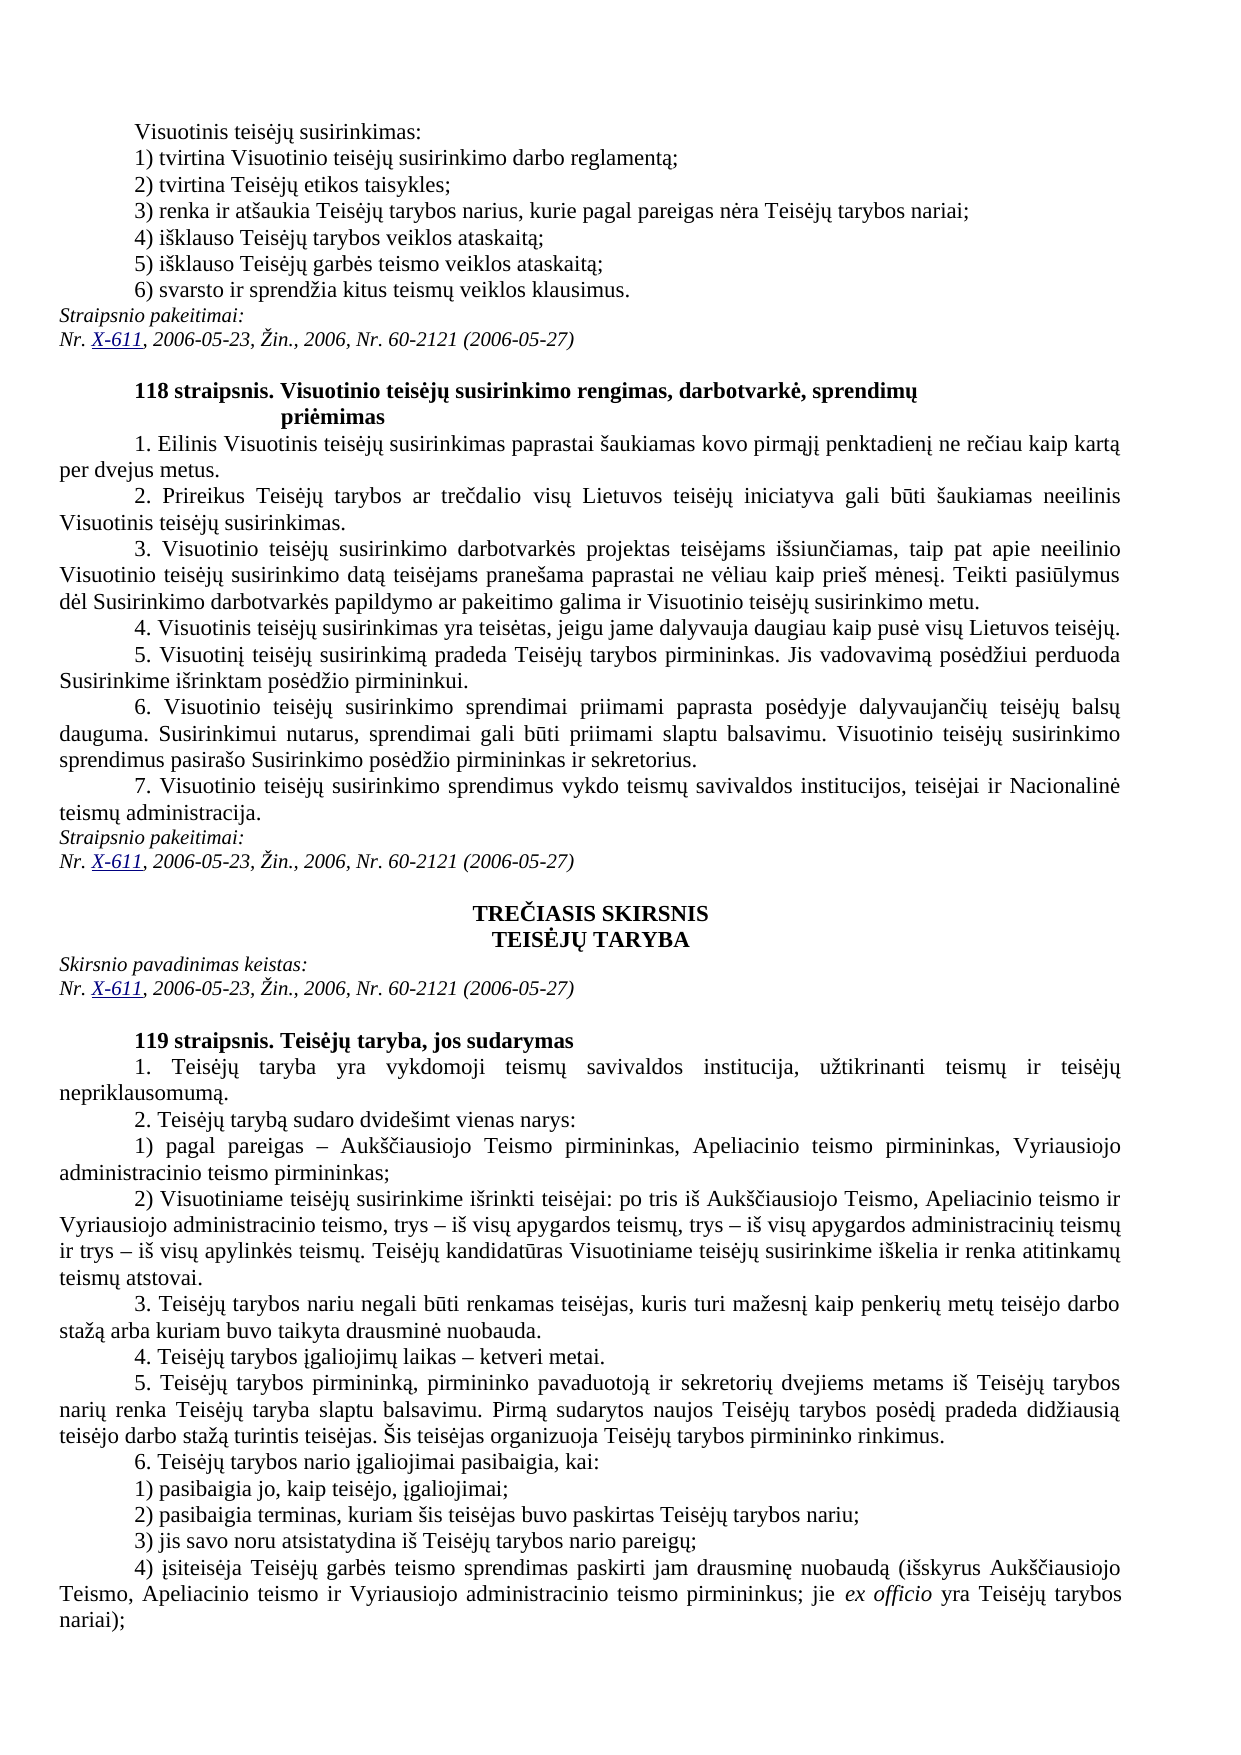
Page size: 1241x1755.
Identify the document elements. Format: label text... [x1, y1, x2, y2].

text 2. Teisėjų tarybą sudaro dvidešimt vienas narys: [59, 1106, 1122, 1132]
text TREČIASIS SKIRSNIS [59, 899, 1122, 926]
text 4. Visuotinis teisėjų susirinkimas yra teisėtas, jeigu jame dalyvauja daugiau kaip pusė visų Lietuvos teisėjų. [59, 614, 1122, 641]
text 6. Teisėjų tarybos nario įgaliojimai pasibaigia, kai: [59, 1448, 1122, 1475]
text 1. Eilinis Visuotinis teisėjų susirinkimas paprastai šaukiamas kovo pirmąjį penktadienį ne rečiau kaip kartą per dvejus metus. [59, 430, 1122, 482]
text 118 straipsnis. Visuotinio teisėjų susirinkimo rengimas, darbotvarkė, sprendimų [134, 377, 1122, 403]
text 4) išklauso Teisėjų tarybos veiklos ataskaitą; [59, 223, 1122, 250]
text 1) pasibaigia jo, kaip teisėjo, įgaliojimai; [59, 1475, 1122, 1501]
text 1) pagal pareigas – Aukščiausiojo Teismo pirmininkas, Apeliacinio teismo pirmininkas, Vyriausiojo administracinio teismo pirmininkas; [59, 1132, 1122, 1185]
text Nr. X-611, 2006-05-23, Žin., 2006, Nr. 60-2121 (2006-05-27) [59, 327, 1122, 351]
text Nr. X-611, 2006-05-23, Žin., 2006, Nr. 60-2121 (2006-05-27) [59, 976, 1122, 1000]
text 2) Visuotiniame teisėjų susirinkime išrinkti teisėjai: po tris iš Aukščiausiojo Teismo, Apeliacinio teismo ir Vyriausiojo administracinio teismo, trys – iš visų apygardos teismų, trys – iš visų apygardos administracinių teismų ir trys – iš visų apylinkės teismų. Teisėjų kandidatūras Visuotiniame teisėjų susirinkime iškelia ir renka atitinkamų teismų atstovai. [59, 1185, 1122, 1290]
text 3. Teisėjų tarybos nariu negali būti renkamas teisėjas, kuris turi mažesnį kaip penkerių metų teisėjo darbo stažą arba kuriam buvo taikyta drausminė nuobauda. [59, 1290, 1122, 1343]
text 2) tvirtina Teisėjų etikos taisykles; [59, 171, 1122, 197]
text 3) jis savo noru atsistatydina iš Teisėjų tarybos nario pareigų; [59, 1527, 1122, 1554]
text 6. Visuotinio teisėjų susirinkimo sprendimai priimami paprasta posėdyje dalyvaujančių teisėjų balsų dauguma. Susirinkimui nutarus, sprendimai gali būti priimami slaptu balsavimu. Visuotinio teisėjų susirinkimo sprendimus pasirašo Susirinkimo posėdžio pirmininkas ir sekretorius. [59, 693, 1122, 772]
text 2. Prireikus Teisėjų tarybos ar trečdalio visų Lietuvos teisėjų iniciatyva gali būti šaukiamas neeilinis Visuotinis teisėjų susirinkimas. [59, 482, 1122, 535]
text Skirsnio pavadinimas keistas: [59, 952, 1122, 976]
text 4) įsiteisėja Teisėjų garbės teismo sprendimas paskirti jam drausminę nuobaudą (išskyrus Aukščiausiojo Teismo, Apeliacinio teismo ir Vyriausiojo administracinio teismo pirmininkus; jie ex officio yra Teisėjų tarybos nariai); [59, 1554, 1122, 1633]
text 5) išklauso Teisėjų garbės teismo veiklos ataskaitą; [59, 250, 1122, 276]
text TEISĖJŲ TARYBA [59, 926, 1122, 952]
text 1) tvirtina Visuotinio teisėjų susirinkimo darbo reglamentą; [59, 144, 1122, 171]
text 2) pasibaigia terminas, kuriam šis teisėjas buvo paskirtas Teisėjų tarybos nariu; [59, 1501, 1122, 1527]
text 3) renka ir atšaukia Teisėjų tarybos narius, kurie pagal pareigas nėra Teisėjų tarybos nariai; [59, 197, 1122, 223]
text Straipsnio pakeitimai: [59, 303, 1122, 327]
text 4. Teisėjų tarybos įgaliojimų laikas – ketveri metai. [59, 1343, 1122, 1369]
text Visuotinis teisėjų susirinkimas: [59, 118, 1122, 144]
text priėmimas [281, 403, 1122, 430]
text Straipsnio pakeitimai: [59, 825, 1122, 849]
text 119 straipsnis. Teisėjų taryba, jos sudarymas [59, 1027, 1122, 1053]
text 5. Visuotinį teisėjų susirinkimą pradeda Teisėjų tarybos pirmininkas. Jis vadovavimą posėdžiui perduoda Susirinkime išrinktam posėdžio pirmininkui. [59, 641, 1122, 693]
text 6) svarsto ir sprendžia kitus teismų veiklos klausimus. [59, 276, 1122, 303]
text 7. Visuotinio teisėjų susirinkimo sprendimus vykdo teismų savivaldos institucijos, teisėjai ir Nacionalinė teismų administracija. [59, 772, 1122, 825]
text 1. Teisėjų taryba yra vykdomoji teismų savivaldos institucija, užtikrinanti teismų ir teisėjų nepriklausomumą. [59, 1053, 1122, 1106]
text 3. Visuotinio teisėjų susirinkimo darbotvarkės projektas teisėjams išsiunčiamas, taip pat apie neeilinio Visuotinio teisėjų susirinkimo datą teisėjams pranešama paprastai ne vėliau kaip prieš mėnesį. Teikti pasiūlymus dėl Susirinkimo darbotvarkės papildymo ar pakeitimo galima ir Visuotinio teisėjų susirinkimo metu. [59, 535, 1122, 614]
text Nr. X-611, 2006-05-23, Žin., 2006, Nr. 60-2121 (2006-05-27) [59, 849, 1122, 873]
text 5. Teisėjų tarybos pirmininką, pirmininko pavaduotoją ir sekretorių dvejiems metams iš Teisėjų tarybos narių renka Teisėjų taryba slaptu balsavimu. Pirmą sudarytos naujos Teisėjų tarybos posėdį pradeda didžiausią teisėjo darbo stažą turintis teisėjas. Šis teisėjas organizuoja Teisėjų tarybos pirmininko rinkimus. [59, 1369, 1122, 1448]
